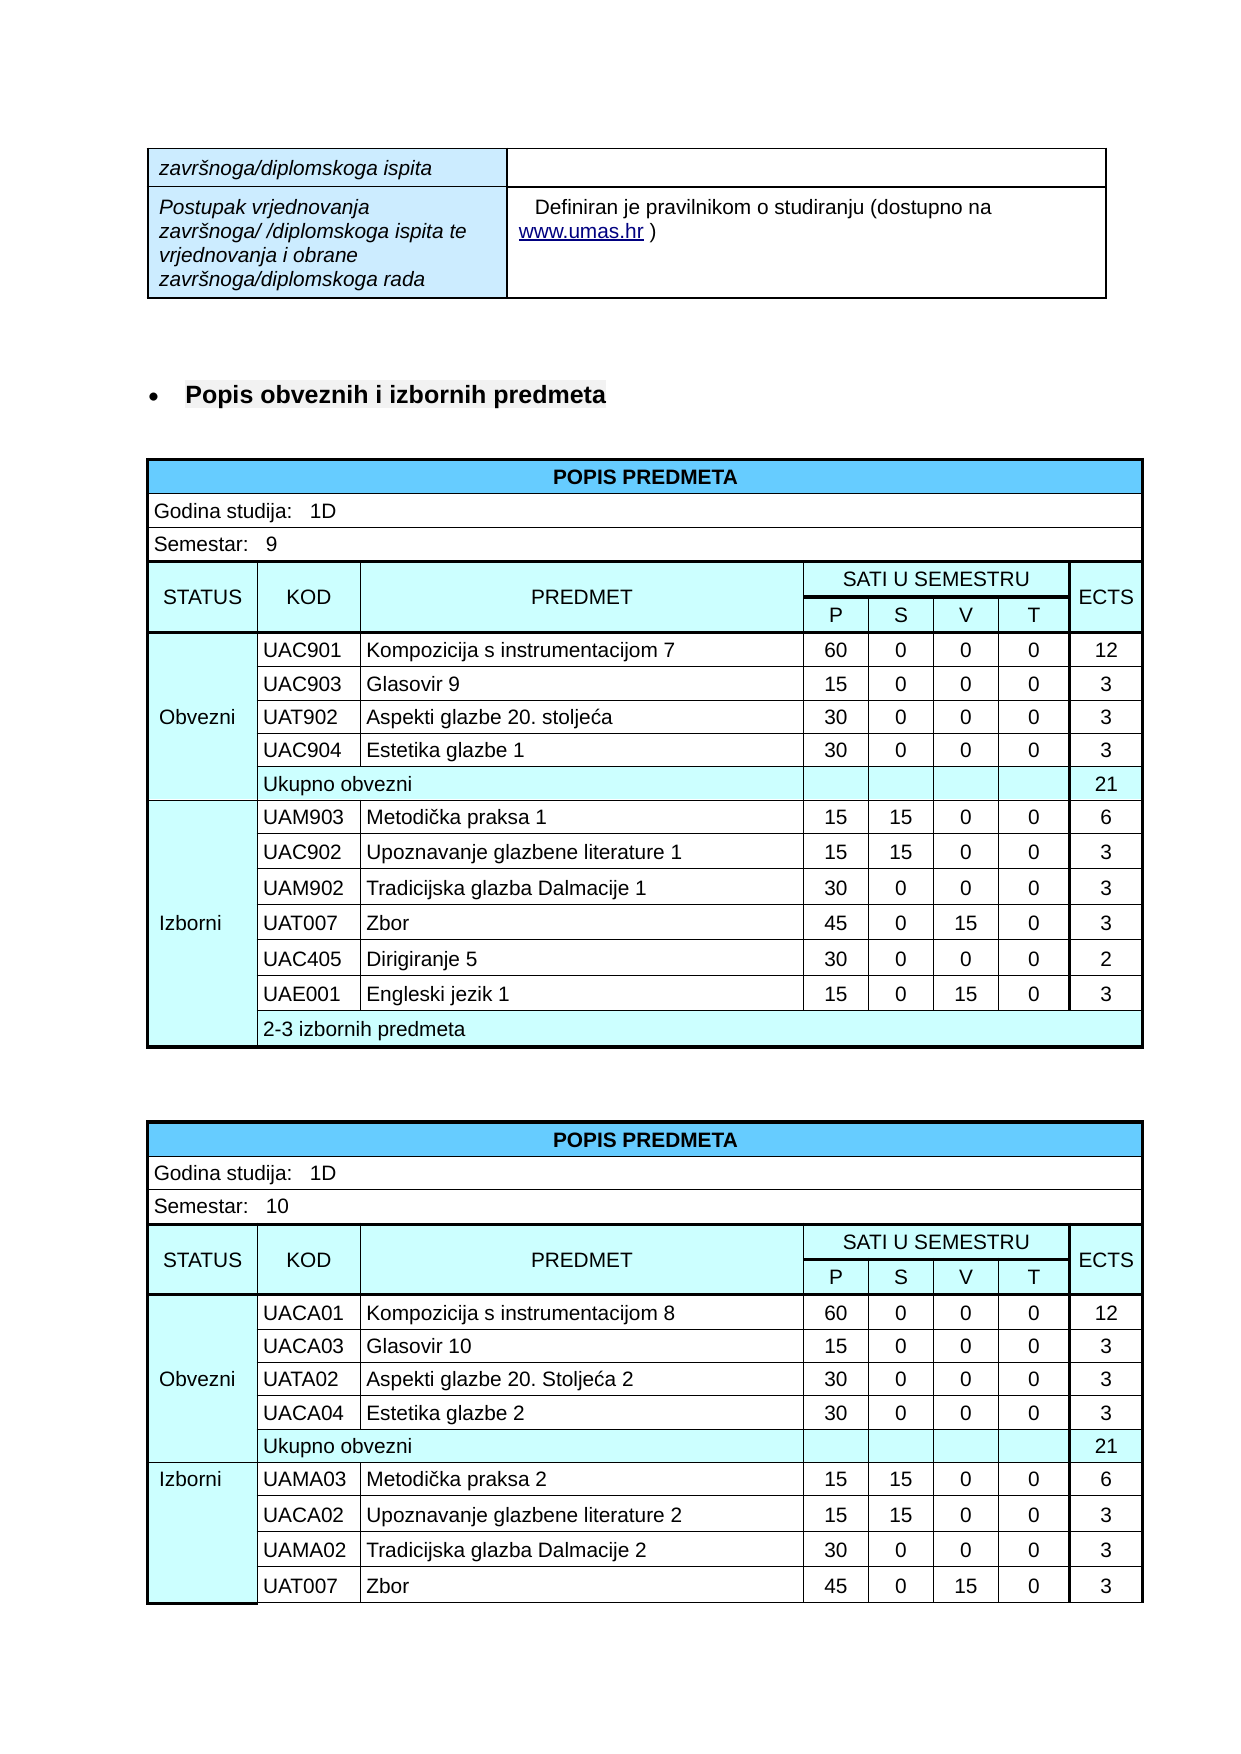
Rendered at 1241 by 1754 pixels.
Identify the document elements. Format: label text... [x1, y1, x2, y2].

table_cell [934, 767, 998, 799]
table_cell 2-3 izbornih predmeta [258, 1011, 1141, 1045]
table_cell 0 [999, 1532, 1068, 1566]
table_cell 2 [1071, 940, 1141, 974]
table_cell UAT007 [258, 905, 360, 939]
table_cell 0 [999, 1363, 1068, 1395]
table_cell Obvezni [149, 1296, 257, 1462]
table_cell KOD [258, 563, 360, 631]
table_cell 3 [1071, 734, 1141, 766]
table_cell Dirigiranje 5 [361, 940, 803, 974]
table_cell 0 [869, 1396, 933, 1429]
table_cell 6 [1071, 1463, 1141, 1495]
table_cell Postupak vrjednovanja završnoga/ /diplomskoga ispita te vrjednovanja i obrane završnoga/diplomskoga rada [149, 187, 506, 297]
table_cell Semestar: 10 [149, 1190, 1141, 1222]
table_cell Glasovir 10 [361, 1330, 803, 1362]
table_cell Zbor [361, 1567, 803, 1602]
table_cell 30 [804, 869, 868, 904]
table_cell 0 [869, 634, 933, 666]
table_cell T [999, 1261, 1068, 1293]
table_cell [869, 1430, 933, 1462]
table_cell 3 [1071, 905, 1141, 939]
table_cell [804, 1430, 868, 1462]
table_cell 0 [934, 1296, 998, 1329]
list Popis obveznih i izbornih predmeta [148, 380, 1093, 409]
table_cell 0 [999, 905, 1068, 939]
table_cell 15 [869, 1463, 933, 1495]
table_cell Izborni [149, 1463, 257, 1602]
table_cell UAMA02 [258, 1532, 360, 1566]
table_cell STATUS [149, 1226, 257, 1293]
table_cell 0 [934, 869, 998, 904]
table_cell 3 [1071, 701, 1141, 733]
table_cell 15 [804, 834, 868, 868]
table_cell Godina studija: 1D [149, 494, 1141, 527]
table_cell 3 [1071, 1330, 1141, 1362]
table_cell UAT902 [258, 701, 360, 733]
table_cell 30 [804, 701, 868, 733]
table_cell 0 [999, 701, 1068, 733]
table_cell [869, 767, 933, 799]
table_cell Zbor [361, 905, 803, 939]
table_cell 0 [869, 1296, 933, 1329]
table_cell 15 [934, 976, 998, 1010]
table_cell UATA02 [258, 1363, 360, 1395]
table_cell UAC903 [258, 667, 360, 699]
table_cell 0 [869, 701, 933, 733]
table_cell 15 [934, 905, 998, 939]
table_header POPIS PREDMETA [149, 461, 1141, 493]
table_cell 0 [999, 1396, 1068, 1429]
table_cell UACA02 [258, 1496, 360, 1531]
table_cell Estetika glazbe 1 [361, 734, 803, 766]
table_cell 0 [869, 940, 933, 974]
table_cell 0 [999, 634, 1068, 666]
table_cell 0 [869, 734, 933, 766]
table_cell 30 [804, 1396, 868, 1429]
table_cell 0 [934, 1532, 998, 1566]
table_cell V [934, 1261, 998, 1293]
table_cell P [804, 599, 868, 631]
table_cell STATUS [149, 563, 257, 631]
table_cell 15 [804, 976, 868, 1010]
table_cell 12 [1071, 634, 1141, 666]
table_cell 0 [999, 1463, 1068, 1495]
table_cell 21 [1071, 1430, 1141, 1462]
table_cell 0 [869, 905, 933, 939]
table_cell 45 [804, 1567, 868, 1602]
table_cell Tradicijska glazba Dalmacije 1 [361, 869, 803, 904]
table_cell P [804, 1261, 868, 1293]
table_cell PREDMET [361, 563, 803, 631]
table_cell 45 [804, 905, 868, 939]
table_cell UACA03 [258, 1330, 360, 1362]
table_cell 15 [804, 801, 868, 833]
table_cell UAE001 [258, 976, 360, 1010]
table_cell Godina studija: 1D [149, 1157, 1141, 1189]
table_cell [804, 767, 868, 799]
table_cell Kompozicija s instrumentacijom 8 [361, 1296, 803, 1329]
table_cell KOD [258, 1226, 360, 1293]
table_cell 0 [934, 1496, 998, 1531]
table_cell Tradicijska glazba Dalmacije 2 [361, 1532, 803, 1566]
table_cell 0 [934, 834, 998, 868]
table_cell 0 [934, 701, 998, 733]
table_cell PREDMET [361, 1226, 803, 1293]
table_cell 15 [804, 1330, 868, 1362]
table_cell 0 [934, 667, 998, 699]
table_cell SATI U SEMESTRU [804, 1226, 1068, 1258]
table_cell 0 [869, 1363, 933, 1395]
table_cell 0 [999, 976, 1068, 1010]
table_cell UAC902 [258, 834, 360, 868]
table_cell UAMA03 [258, 1463, 360, 1495]
table_cell 15 [934, 1567, 998, 1602]
table_cell 0 [999, 801, 1068, 833]
table_cell [934, 1430, 998, 1462]
table_cell 6 [1071, 801, 1141, 833]
table_cell Engleski jezik 1 [361, 976, 803, 1010]
table_cell Ukupno obvezni [258, 767, 803, 799]
table_cell Estetika glazbe 2 [361, 1396, 803, 1429]
table_cell V [934, 599, 998, 631]
table_cell 0 [934, 1363, 998, 1395]
table_cell 0 [999, 667, 1068, 699]
table_cell 0 [869, 1532, 933, 1566]
table_cell [508, 149, 1105, 186]
table_cell 0 [869, 1330, 933, 1362]
table_cell 3 [1071, 1567, 1141, 1602]
table_cell Aspekti glazbe 20. stoljeća [361, 701, 803, 733]
table_cell UACA04 [258, 1396, 360, 1429]
table_cell završnoga/diplomskoga ispita [149, 149, 506, 186]
table_cell 0 [999, 869, 1068, 904]
table_cell Definiran je pravilnikom o studiranju (dostupno na www.umas.hr ) [508, 188, 1105, 297]
table_cell 0 [869, 667, 933, 699]
table_cell 12 [1071, 1296, 1141, 1329]
table_cell S [869, 1261, 933, 1293]
table_cell Izborni [149, 801, 257, 1045]
table_cell 0 [934, 1463, 998, 1495]
table_cell Upoznavanje glazbene literature 1 [361, 834, 803, 868]
table_cell 0 [869, 1567, 933, 1602]
table_cell 0 [999, 834, 1068, 868]
table_cell Semestar: 9 [149, 528, 1141, 560]
table_cell [999, 1430, 1068, 1462]
table_cell 0 [999, 940, 1068, 974]
table_cell UAC405 [258, 940, 360, 974]
table_cell 3 [1071, 976, 1141, 1010]
table_cell UAC901 [258, 634, 360, 666]
table_cell 0 [999, 1496, 1068, 1531]
table_cell 0 [869, 869, 933, 904]
table_cell UACA01 [258, 1296, 360, 1329]
table_cell 3 [1071, 834, 1141, 868]
table_cell ECTS [1071, 563, 1141, 631]
table_cell Metodička praksa 2 [361, 1463, 803, 1495]
table_cell Ukupno obvezni [258, 1430, 803, 1462]
table_cell Obvezni [149, 634, 257, 799]
table_cell 60 [804, 1296, 868, 1329]
table_cell 0 [934, 1330, 998, 1362]
table_cell 3 [1071, 1496, 1141, 1531]
table_cell 60 [804, 634, 868, 666]
table_cell ECTS [1071, 1226, 1141, 1293]
table_cell Metodička praksa 1 [361, 801, 803, 833]
table_cell Kompozicija s instrumentacijom 7 [361, 634, 803, 666]
table_cell Upoznavanje glazbene literature 2 [361, 1496, 803, 1531]
table_cell [999, 767, 1068, 799]
table_cell 0 [999, 1567, 1068, 1602]
table_cell 0 [934, 1396, 998, 1429]
table_cell 15 [869, 801, 933, 833]
table_cell 15 [869, 834, 933, 868]
table_cell 30 [804, 1532, 868, 1566]
table_header POPIS PREDMETA [149, 1124, 1141, 1156]
table_cell 30 [804, 734, 868, 766]
table_cell 3 [1071, 1396, 1141, 1429]
table_cell 0 [999, 734, 1068, 766]
table_cell Glasovir 9 [361, 667, 803, 699]
table_cell SATI U SEMESTRU [804, 563, 1068, 595]
table_cell UAM902 [258, 869, 360, 904]
table_cell 30 [804, 1363, 868, 1395]
table_cell 15 [804, 1463, 868, 1495]
table_cell 15 [869, 1496, 933, 1531]
table_cell Aspekti glazbe 20. Stoljeća 2 [361, 1363, 803, 1395]
table_cell 0 [934, 734, 998, 766]
table_cell 15 [804, 667, 868, 699]
table_cell 3 [1071, 667, 1141, 699]
table_cell UAM903 [258, 801, 360, 833]
table_cell 0 [999, 1330, 1068, 1362]
table_cell S [869, 599, 933, 631]
table_cell 0 [934, 940, 998, 974]
table_cell 0 [934, 801, 998, 833]
table_cell 30 [804, 940, 868, 974]
table_cell UAT007 [258, 1567, 360, 1602]
table_cell 3 [1071, 1532, 1141, 1566]
table_cell T [999, 599, 1068, 631]
table_cell 0 [869, 976, 933, 1010]
table_cell 0 [934, 634, 998, 666]
table_cell 15 [804, 1496, 868, 1531]
table_cell 21 [1071, 767, 1141, 799]
table_cell 3 [1071, 1363, 1141, 1395]
table_cell UAC904 [258, 734, 360, 766]
table_cell 3 [1071, 869, 1141, 904]
table_cell 0 [999, 1296, 1068, 1329]
